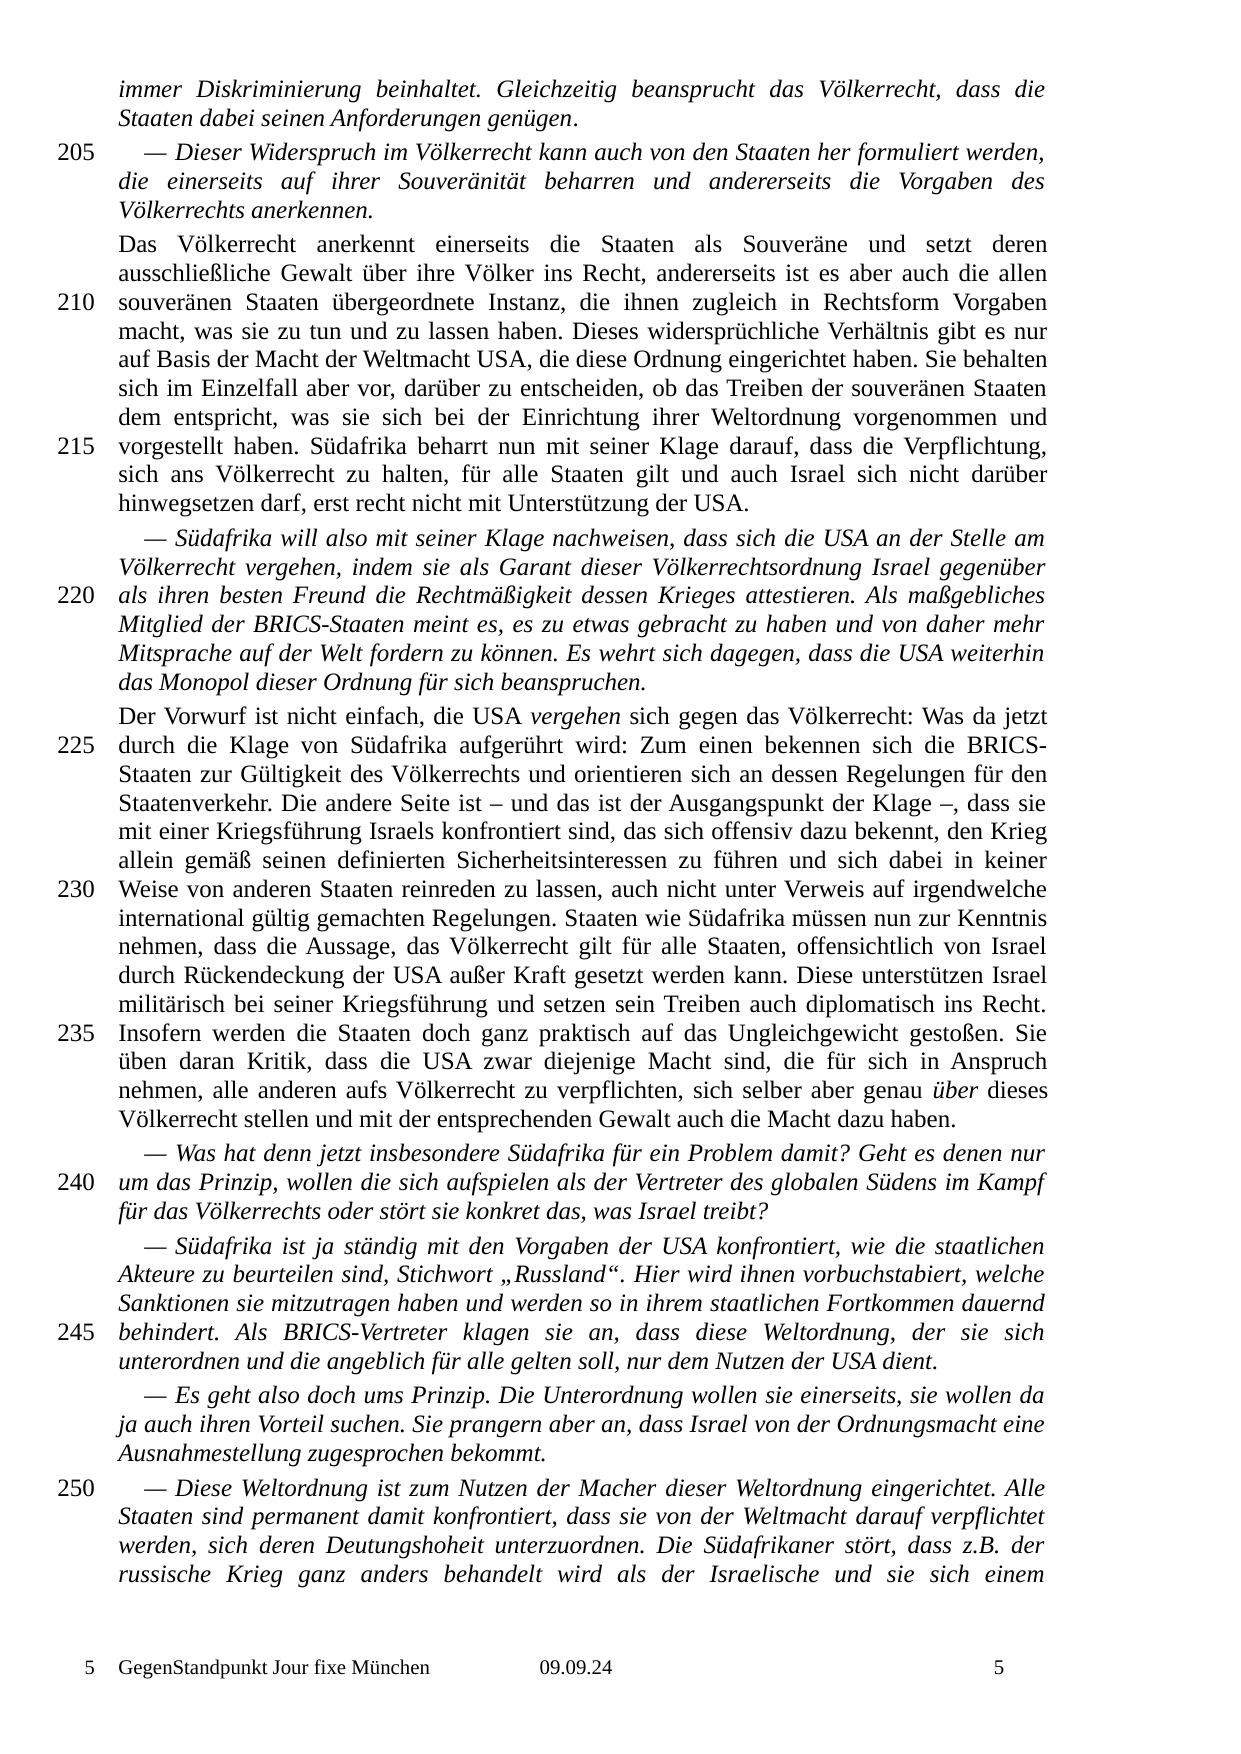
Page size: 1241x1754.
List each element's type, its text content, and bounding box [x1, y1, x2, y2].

text — Es geht also doch ums Prinzip. Die Unterordnung wollen sie einerseits, sie wollen da ja auch ihren Vorteil suchen. Sie prangern aber an, dass Israel von der Ordnungsmacht eine Ausnahmestellung zugesprochen bekommt. [118, 1380, 1048, 1467]
text — Südafrika will also mit seiner Klage nachweisen, dass sich die USA an der Stelle am Völkerrecht vergehen, indem sie als Garant dieser Völkerrechtsordnung Israel gegenüber als ihren besten Freund die Rechtmäßigkeit dessen Krieges attestieren. Als maßgebliches Mitglied der BRICS-Staaten meint es, es zu etwas gebracht zu haben und von daher mehr Mitsprache auf der Welt fordern zu können. Es wehrt sich dagegen, dass die USA weiterhin das Monopol dieser Ordnung für sich beanspruchen. [118, 523, 1048, 695]
text — Was hat denn jetzt insbesondere Südafrika für ein Problem damit? Geht es denen nur um das Prinzip, wollen die sich aufspielen als der Vertreter des globalen Südens im Kampf für das Völkerrechts oder stört sie konkret das, was Israel treibt? [118, 1138, 1048, 1225]
text — Diese Weltordnung ist zum Nutzen der Macher dieser Weltordnung eingerichtet. Alle Staaten sind permanent damit konfrontiert, dass sie von der Weltmacht darauf verpflichtet werden, sich deren Deutungshoheit unterzuordnen. Die Südafrikaner stört, dass z.B. der russische Krieg ganz anders behandelt wird als der Israelische und sie sich einem [118, 1473, 1048, 1588]
text Das Völkerrecht anerkennt einerseits die Staaten als Souveräne und setzt deren ausschließliche Gewalt über ihre Völker ins Recht, andererseits ist es aber auch die allen souveränen Staaten übergeordnete Instanz, die ihnen zugleich in Rechtsform Vorgaben macht, was sie zu tun und zu lassen haben. Dieses widersprüchliche Verhältnis gibt es nur auf Basis der Macht der Weltmacht USA, die diese Ordnung eingerichtet haben. Sie behalten sich im Einzelfall aber vor, darüber zu entscheiden, ob das Treiben der souveränen Staaten dem entspricht, was sie sich bei der Einrichtung ihrer Weltordnung vorgenommen und vorgestellt haben. Südafrika beharrt nun mit seiner Klage darauf, dass die Verpflichtung, sich ans Völkerrecht zu halten, für alle Staaten gilt und auch Israel sich nicht darüber hinwegsetzen darf, erst recht nicht mit Unterstützung der USA. [118, 229, 1048, 517]
text — Dieser Widerspruch im Völkerrecht kann auch von den Staaten her formuliert werden, die einerseits auf ihrer Souveränität beharren und andererseits die Vorgaben des Völkerrechts anerkennen. [118, 137, 1048, 223]
text — Südafrika ist ja ständig mit den Vorgaben der USA konfrontiert, wie die staatlichen Akteure zu beurteilen sind, Stichwort „Russland“. Hier wird ihnen vorbuchstabiert, welche Sanktionen sie mitzutragen haben und werden so in ihrem staatlichen Fortkommen dauernd behindert. Als BRICS-Vertreter klagen sie an, dass diese Weltordnung, der sie sich unterordnen und die angeblich für alle gelten soll, nur dem Nutzen der USA dient. [118, 1231, 1048, 1374]
text Der Vorwurf ist nicht einfach, die USA vergehen sich gegen das Völkerrecht: Was da jetzt durch die Klage von Südafrika aufgerührt wird: Zum einen bekennen sich die BRICS-Staaten zur Gültigkeit des Völkerrechts und orientieren sich an dessen Regelungen für den Staatenverkehr. Die andere Seite ist – und das ist der Ausgangspunkt der Klage –, dass sie mit einer Kriegsführung Israels konfrontiert sind, das sich offensiv dazu bekennt, den Krieg allein gemäß seinen definierten Sicherheitsinteressen zu führen und sich dabei in keiner Weise von anderen Staaten reinreden zu lassen, auch nicht unter Verweis auf irgendwelche international gültig gemachten Regelungen. Staaten wie Südafrika müssen nun zur Kenntnis nehmen, dass die Aussage, das Völkerrecht gilt für alle Staaten, offensichtlich von Israel durch Rückendeckung der USA außer Kraft gesetzt werden kann. Diese unterstützen Israel militärisch bei seiner Kriegsführung und setzen sein Treiben auch diplomatisch ins Recht. Insofern werden die Staaten doch ganz praktisch auf das Ungleichgewicht gestoßen. Sie üben daran Kritik, dass die USA zwar diejenige Macht sind, die für sich in Anspruch nehmen, alle anderen aufs Völkerrecht zu verpflichten, sich selber aber genau über dieses Völkerrecht stellen und mit der entsprechenden Gewalt auch die Macht dazu haben. [118, 701, 1048, 1133]
text immer Diskriminierung beinhaltet. Gleichzeitig beansprucht das Völkerrecht, dass die Staaten dabei seinen Anforderungen genügen. [118, 74, 1048, 131]
